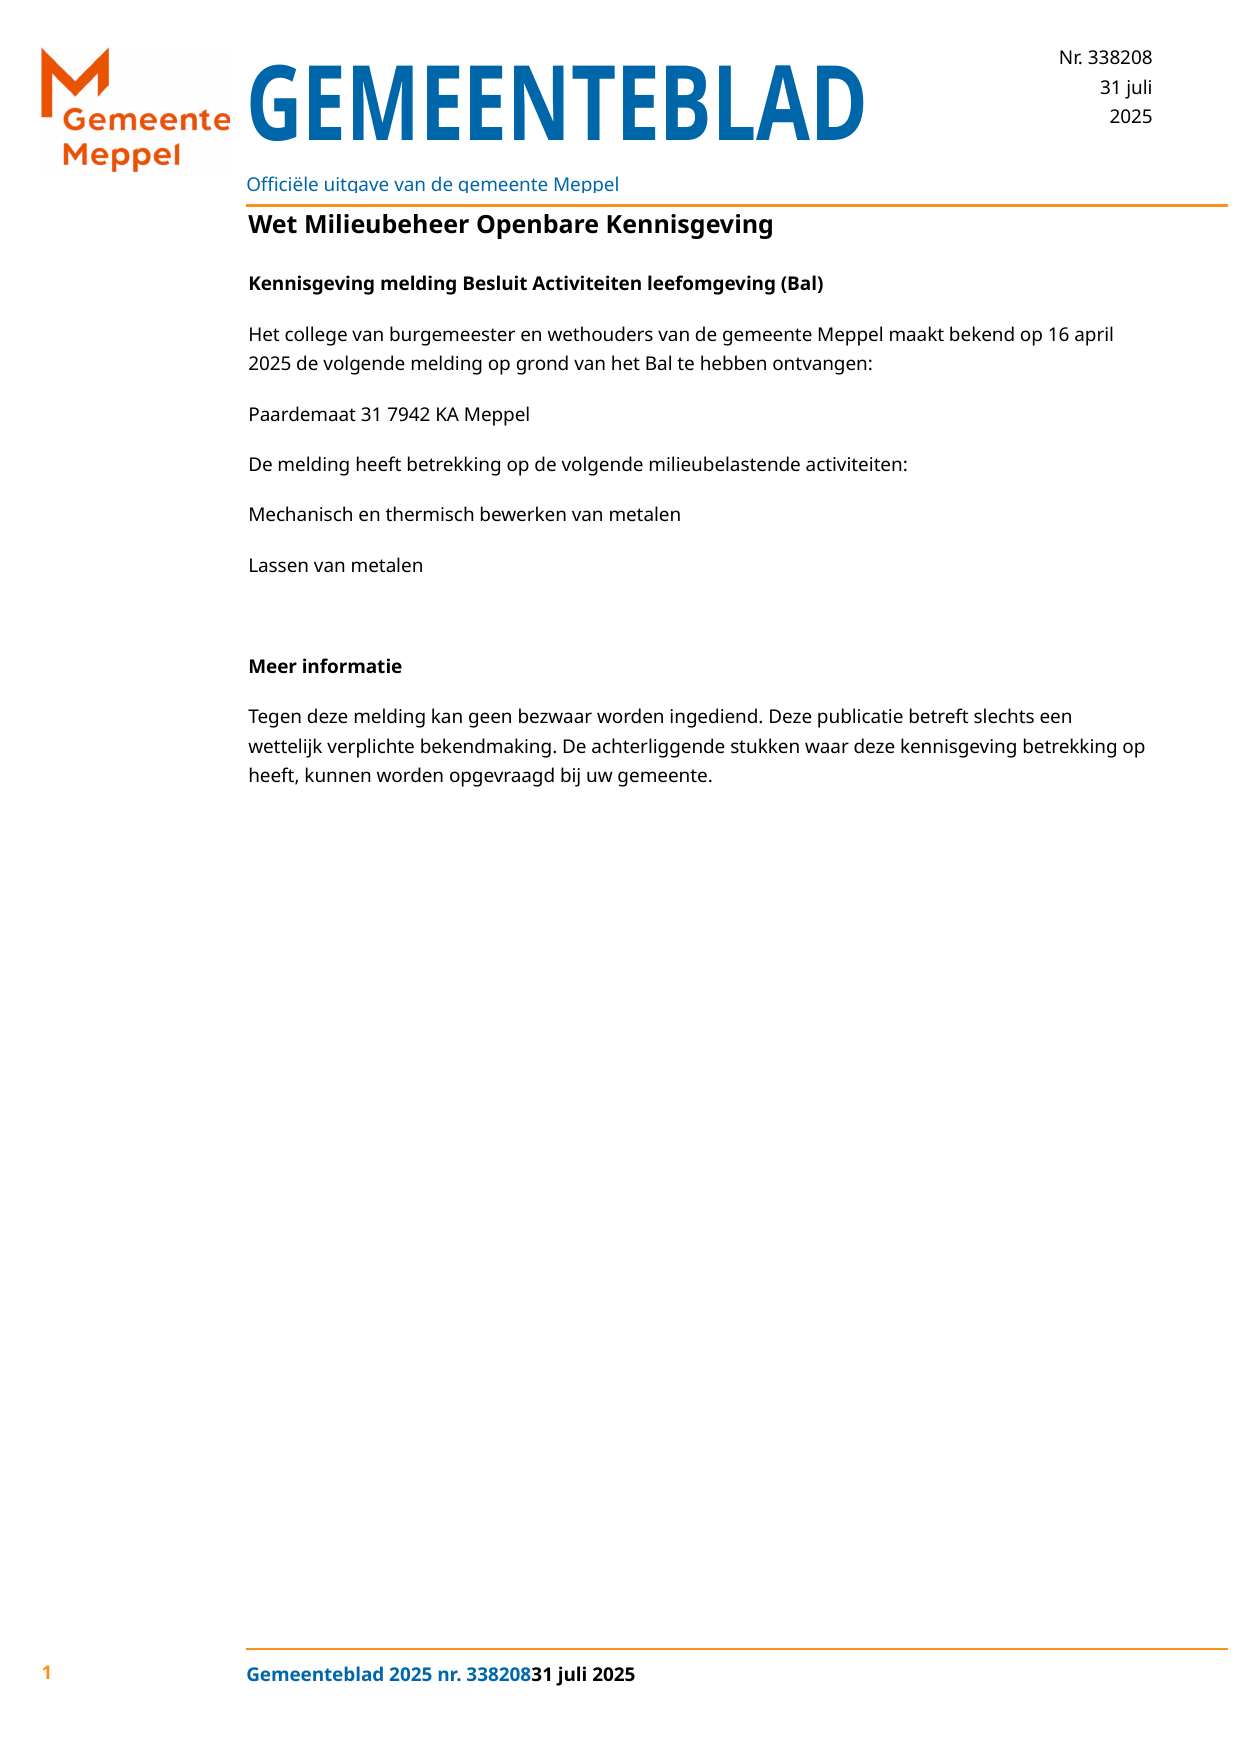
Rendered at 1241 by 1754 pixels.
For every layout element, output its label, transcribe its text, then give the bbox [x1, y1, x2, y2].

text Lassen van metalen [248, 552, 1152, 578]
text Het college van burgemeester en wethouders van de gemeente Meppel maakt bekend op 16 april 2025 de volgende melding op grond van het Bal te hebben ontvangen: [248, 321, 1152, 376]
text De melding heeft betrekking op de volgende milieubelastende activiteiten: [248, 451, 1152, 477]
text Paardemaat 31 7942 KA Meppel [248, 401, 1152, 426]
text Wet Milieubeheer Openbare Kennisgeving [248, 207, 1152, 241]
text Tegen deze melding kan geen bezwaar worden ingediend. Deze publicatie betreft slechts een wettelijk verplichte bekendmaking. De achterliggende stukken waar deze kennisgeving betrekking op heeft, kunnen worden opgevraagd bij uw gemeente. [248, 703, 1152, 788]
text Kennisgeving melding Besluit Activiteiten leefomgeving (Bal) [248, 270, 1152, 296]
text Meer informatie [248, 653, 1152, 678]
picture [41, 47, 231, 172]
text Mechanisch en thermisch bewerken van metalen [248, 502, 1152, 527]
